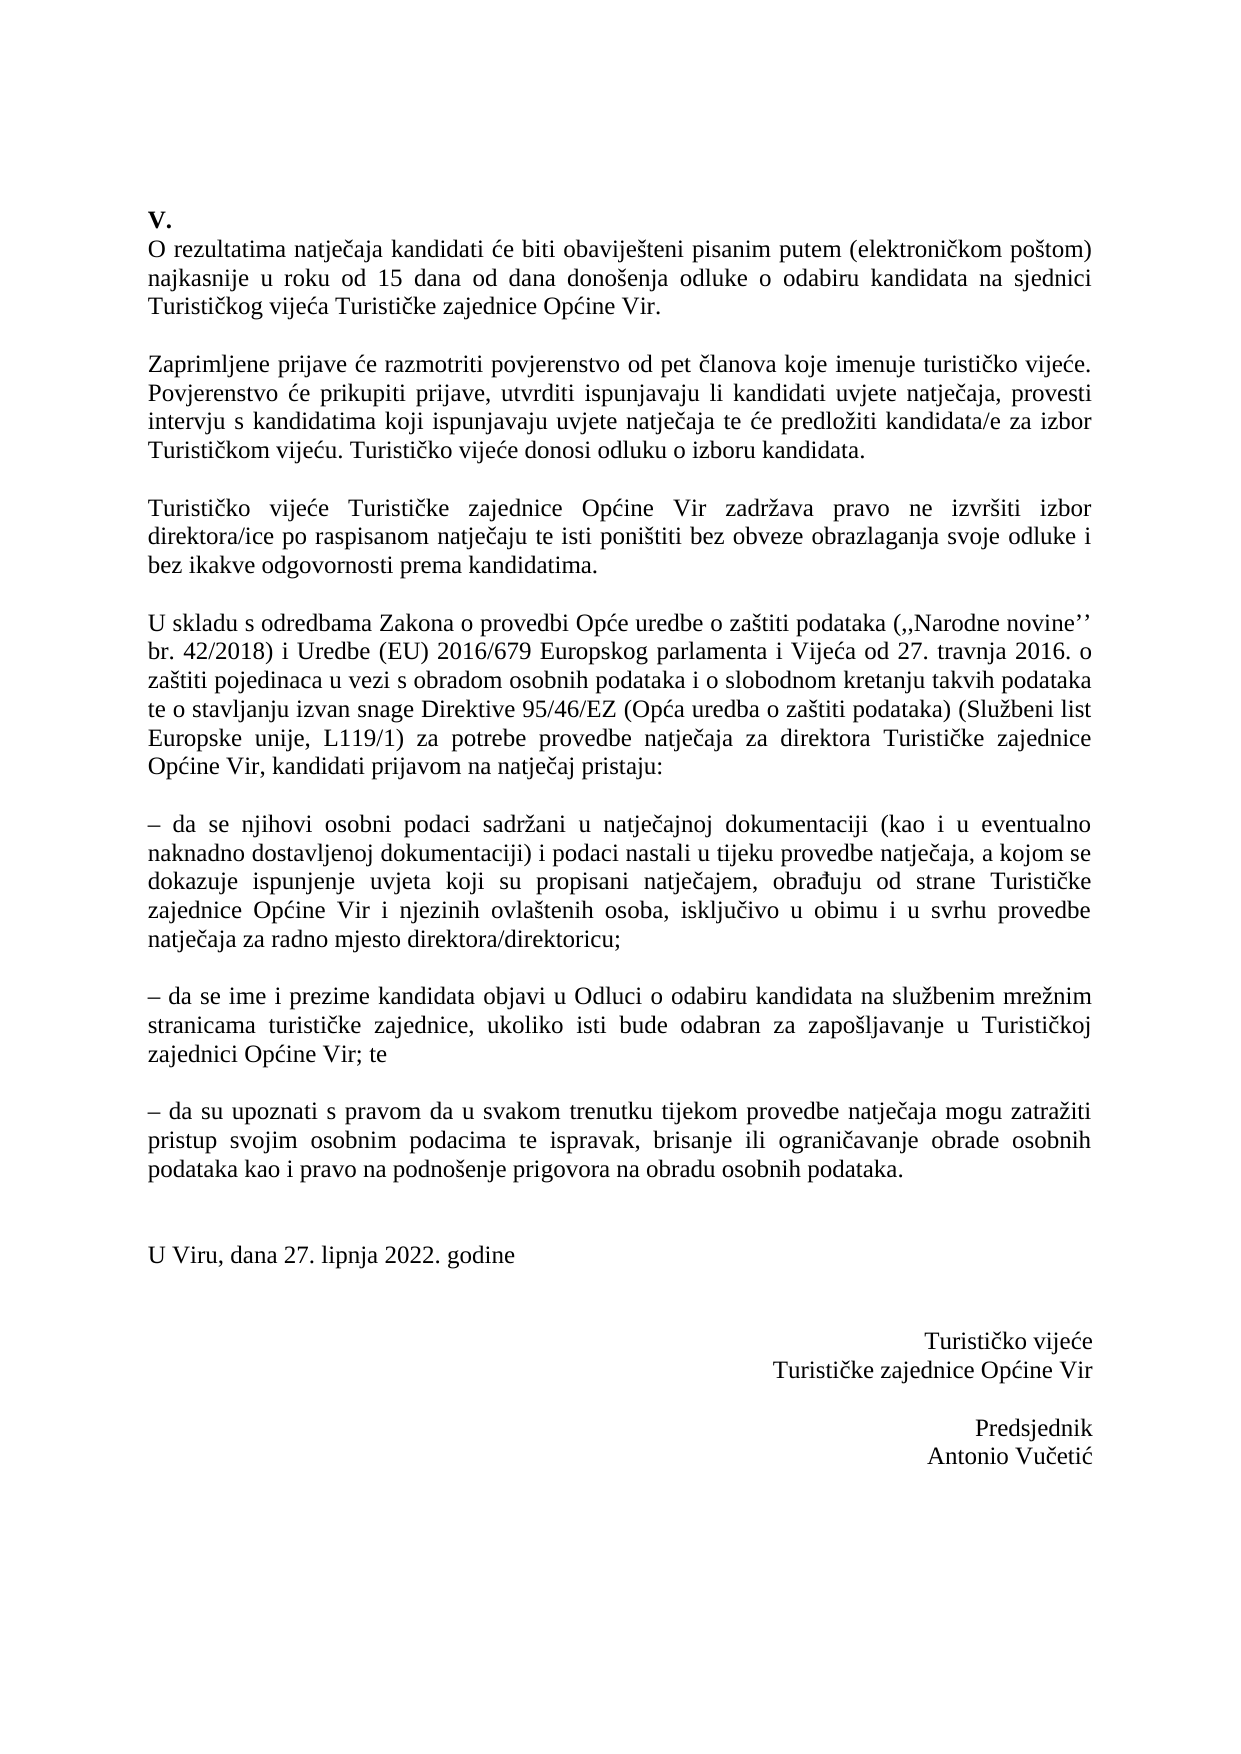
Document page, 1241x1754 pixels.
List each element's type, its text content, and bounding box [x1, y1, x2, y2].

text Turističko vijeće Turističke zajednice Općine Vir zadržava pravo ne izvršiti izbor direktora/ice po raspisanom natječaju te isti poništiti bez obveze obrazlaganja svoje odluke i bez ikakve odgovornosti prema kandidatima. [148, 493, 1093, 579]
text U Viru, dana 27. lipnja 2022. godine [148, 1240, 1093, 1269]
text Zaprimljene prijave će razmotriti povjerenstvo od pet članova koje imenuje turističko vijeće. Povjerenstvo će prikupiti prijave, utvrditi ispunjavaju li kandidati uvjete natječaja, provesti intervju s kandidatima koji ispunjavaju uvjete natječaja te će predložiti kandidata/e za izbor Turističkom vijeću. Turističko vijeće donosi odluku o izboru kandidata. [148, 349, 1093, 464]
text O rezultatima natječaja kandidati će biti obaviješteni pisanim putem (elektroničkom poštom) najkasnije u roku od 15 dana od dana donošenja odluke o odabiru kandidata na sjednici Turističkog vijeća Turističke zajednice Općine Vir. [148, 234, 1093, 320]
text Antonio Vučetić [148, 1441, 1093, 1470]
text – da se ime i prezime kandidata objavi u Odluci o odabiru kandidata na službenim mrežnim stranicama turističke zajednice, ukoliko isti bude odabran za zapošljavanje u Turističkoj zajednici Općine Vir; te [148, 981, 1093, 1068]
text V. [148, 205, 1093, 234]
text Turističko vijeće [148, 1326, 1093, 1355]
text – da se njihovi osobni podaci sadržani u natječajnoj dokumentaciji (kao i u eventualno naknadno dostavljenoj dokumentaciji) i podaci nastali u tijeku provedbe natječaja, a kojom se dokazuje ispunjenje uvjeta koji su propisani natječajem, obrađuju od strane Turističke zajednice Općine Vir i njezinih ovlaštenih osoba, isključivo u obimu i u svrhu provedbe natječaja za radno mjesto direktora/direktoricu; [148, 809, 1093, 953]
text – da su upoznati s pravom da u svakom trenutku tijekom provedbe natječaja mogu zatražiti pristup svojim osobnim podacima te ispravak, brisanje ili ograničavanje obrade osobnih podataka kao i pravo na podnošenje prigovora na obradu osobnih podataka. [148, 1096, 1093, 1183]
text U skladu s odredbama Zakona o provedbi Opće uredbe o zaštiti podataka (,,Narodne novine’’ br. 42/2018) i Uredbe (EU) 2016/679 Europskog parlamenta i Vijeća od 27. travnja 2016. o zaštiti pojedinaca u vezi s obradom osobnih podataka i o slobodnom kretanju takvih podataka te o stavljanju izvan snage Direktive 95/46/EZ (Opća uredba o zaštiti podataka) (Službeni list Europske unije, L119/1) za potrebe provedbe natječaja za direktora Turističke zajednice Općine Vir, kandidati prijavom na natječaj pristaju: [148, 608, 1093, 780]
text Predsjednik [148, 1413, 1093, 1441]
text Turističke zajednice Općine Vir [148, 1355, 1093, 1384]
